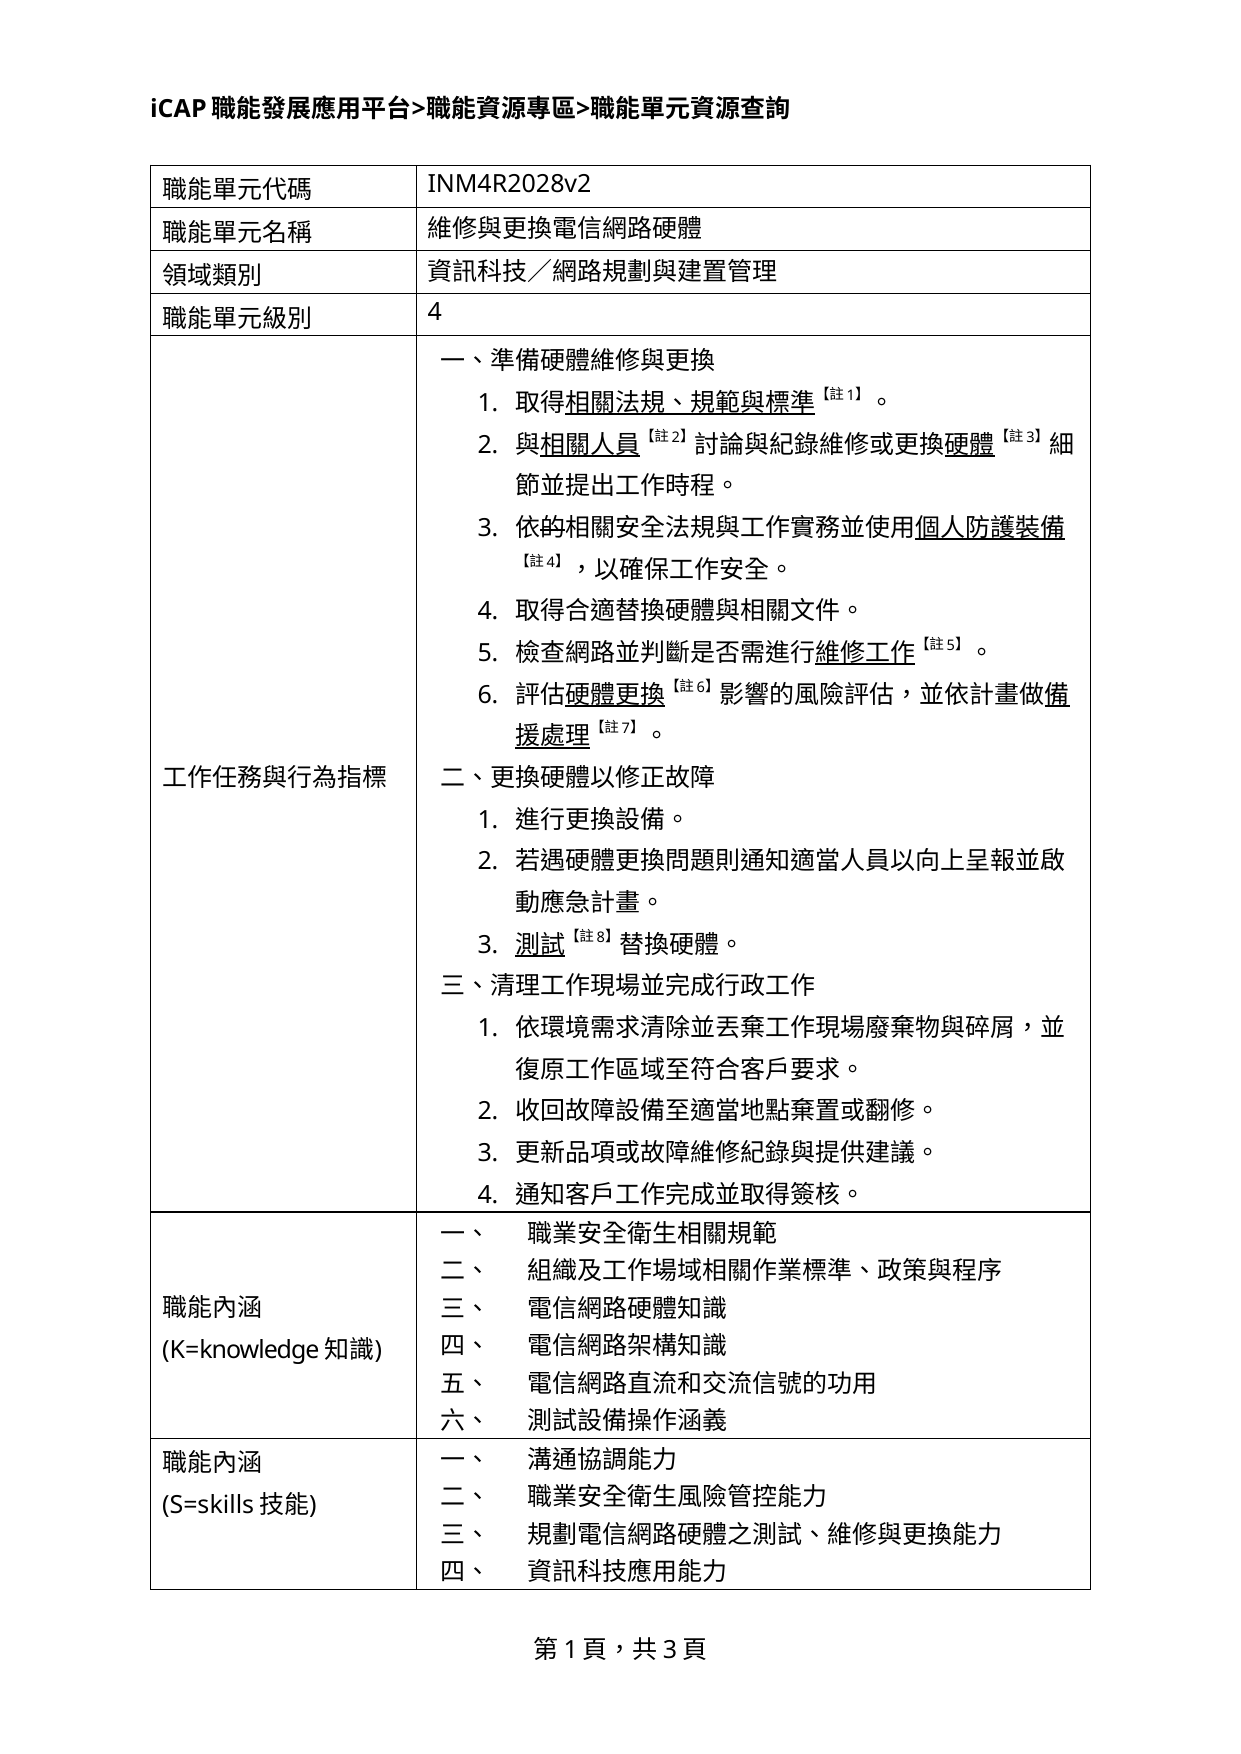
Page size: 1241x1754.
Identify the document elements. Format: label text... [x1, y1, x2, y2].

table_cell 職業安全衛生相關規範 組織及工作場域相關作業標準、政策與程序 電信網路硬體知識 電信網路架構知識 電信網路直流和交流信號的功用 測試設備操作涵義 [417, 1213, 1090, 1437]
table_header 職能單元代碼 [151, 166, 416, 207]
table_cell 維修與更換電信網路硬體 [417, 208, 1090, 250]
table_cell 職能內涵 (K=knowledge知識) [151, 1213, 416, 1437]
table_cell 工作任務與行為指標 [151, 336, 416, 1211]
table_cell 準備硬體維修與更換 取得相關法規、規範與標準【註1】。 與相關人員【註2】討論與紀錄維修或更換硬體【註3】細節並提出工作時程。 依的相關安全法規與工作實務並使用個人防護裝備【註4】，以確保工作安全。 取得合適替換硬體與相關文件。 檢查網路並判斷是否需進行維修工作【註5】。 評估硬體更換【註6】影響的風險評估，並依計畫做備援處理【註7】。 更換硬體以修正故障 進行更換設備。 若遇硬體更換問題則通知適當人員以向上呈報並啟動應急計畫。 測試【註8】替換硬體。 清理工作現場並完成行政工作 依環境需求清除並丟棄工作現場廢棄物與碎屑，並復原工作區域至符合客戶要求。 收回故障設備至適當地點棄置或翻修。 更新品項或故障維修紀錄與提供建議。 通知客戶工作完成並取得簽核。 [417, 336, 1090, 1211]
table_cell 4 [417, 294, 1090, 335]
table_cell 溝通協調能力 職業安全衛生風險管控能力 規劃電信網路硬體之測試、維修與更換能力 資訊科技應用能力 安全危害辨識能力 網路硬體測試與更換技術能力 故障查修能力 撰寫測試業務紀錄與呈報實務能力 [417, 1439, 1090, 1588]
table_cell 職能內涵 (S=skills技能) [151, 1439, 416, 1588]
table_header INM4R2028v2 [417, 166, 1090, 207]
table_cell 領域類別 [151, 251, 416, 293]
table_cell 資訊科技／網路規劃與建置管理 [417, 251, 1090, 293]
table_cell 職能單元級別 [151, 294, 416, 335]
table_cell 職能單元名稱 [151, 208, 416, 250]
